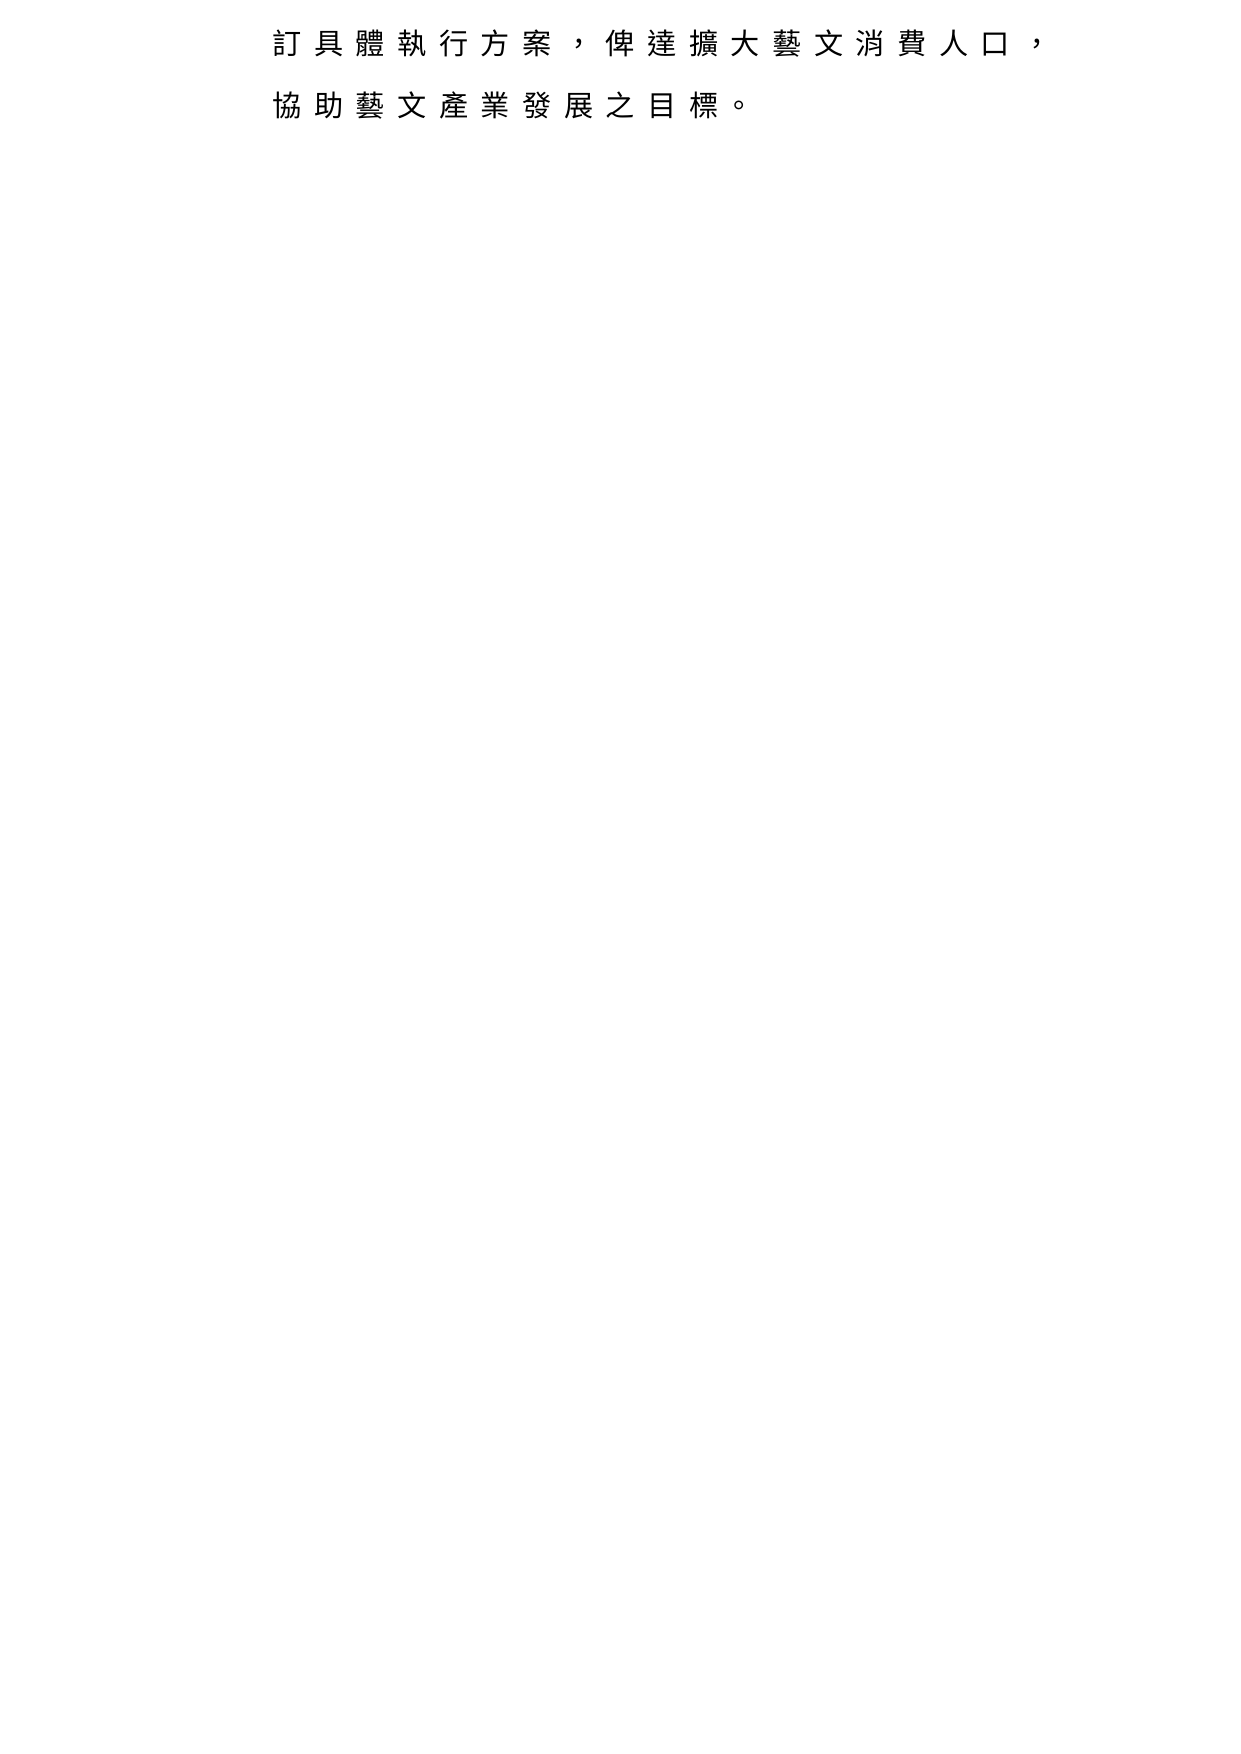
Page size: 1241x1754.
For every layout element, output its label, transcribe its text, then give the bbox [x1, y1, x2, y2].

text 訂具體執行方案，俾達擴大藝文消費人口，協助藝文產業發展之目標。 [242, 0, 1058, 125]
